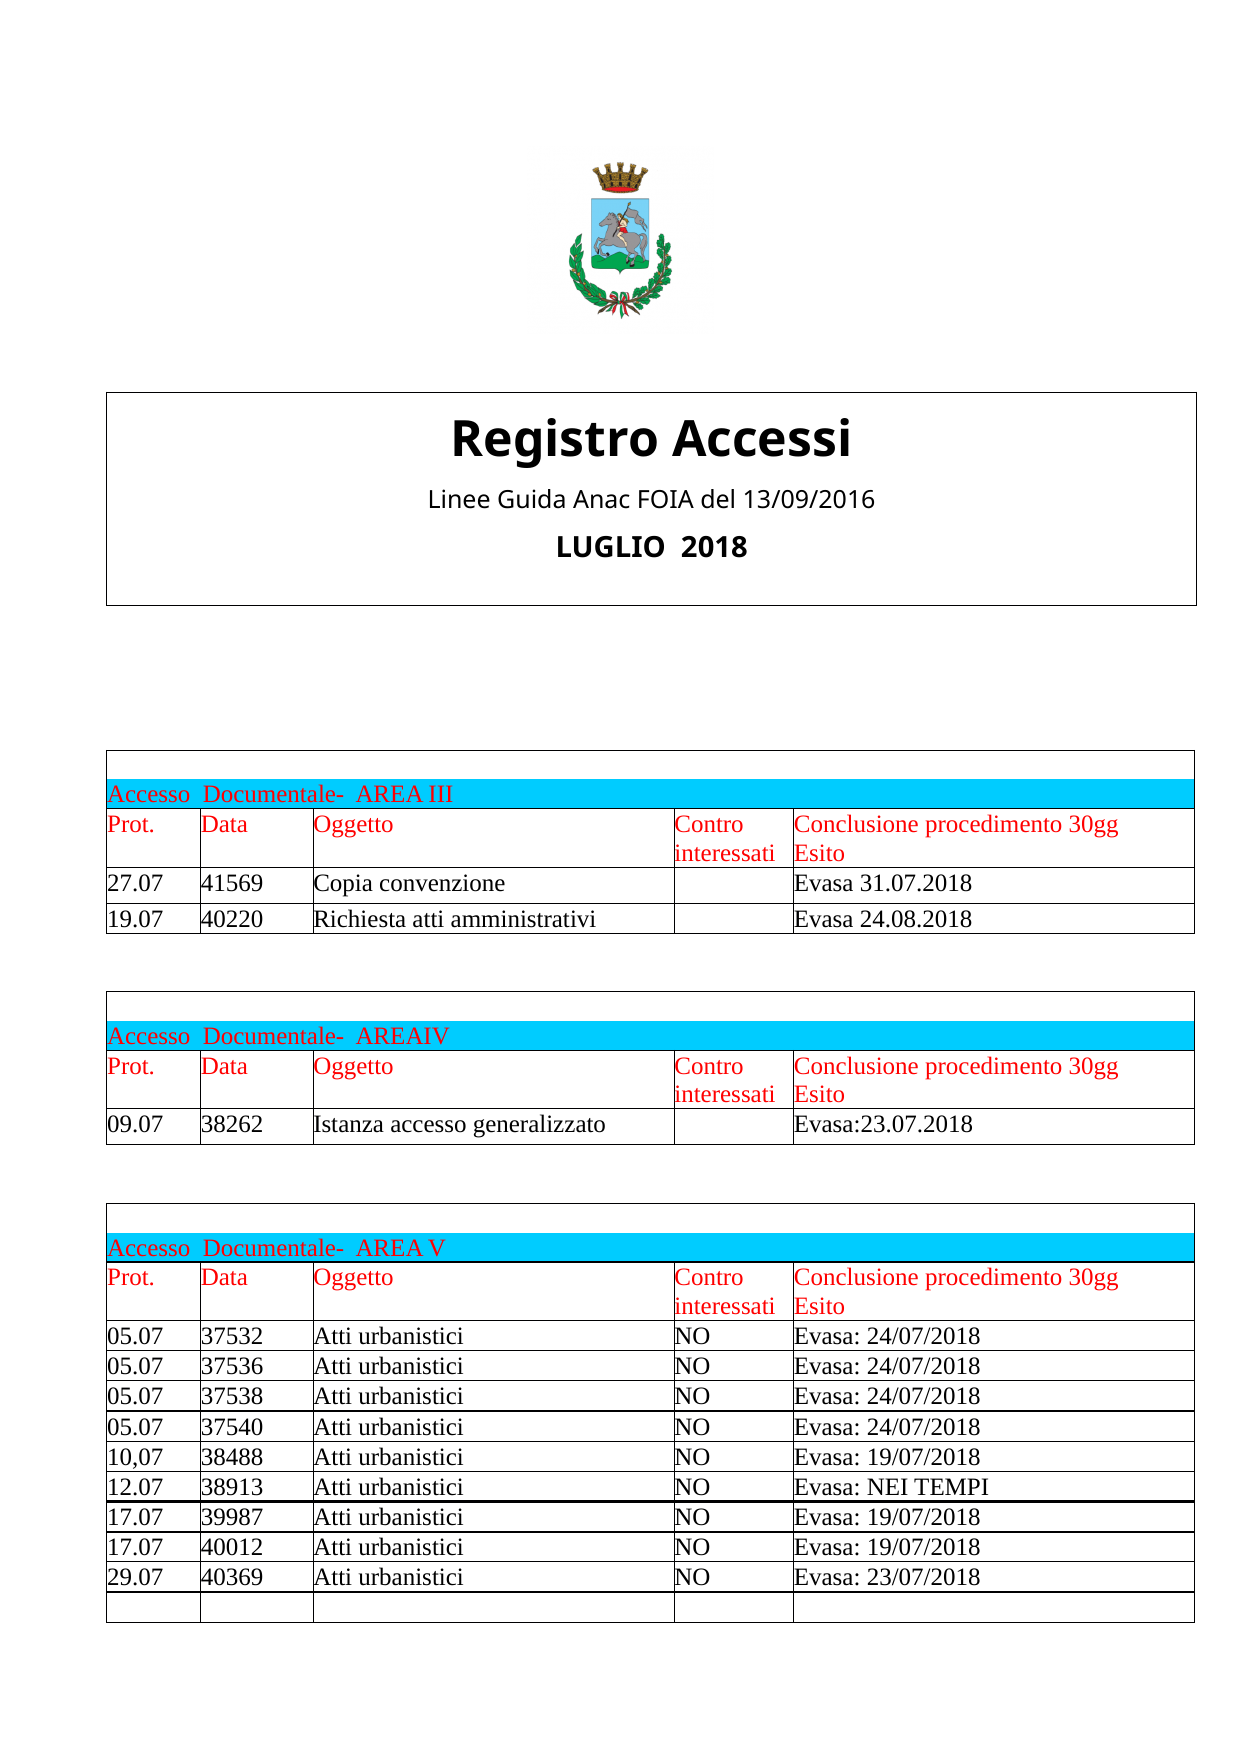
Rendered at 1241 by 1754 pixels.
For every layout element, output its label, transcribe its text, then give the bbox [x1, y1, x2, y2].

table_header [794, 1593, 1194, 1622]
table_cell Atti urbanistici [314, 1351, 674, 1380]
table_cell Contro interessati [675, 1263, 793, 1320]
table_cell Atti urbanistici [314, 1381, 674, 1410]
table_cell NO [675, 1442, 793, 1471]
table_cell Prot. [107, 1263, 200, 1320]
table_cell 19.07 [107, 904, 200, 933]
table_cell Conclusione procedimento 30gg Esito [794, 809, 1194, 867]
table_cell 37536 [201, 1351, 313, 1380]
table_header [314, 1593, 674, 1622]
table_header [675, 1593, 793, 1622]
table_cell Data [201, 809, 313, 867]
table_cell Data [201, 1051, 313, 1108]
table_header 37540 [201, 1412, 313, 1441]
table_cell Oggetto [314, 1051, 674, 1108]
table_cell Atti urbanistici [314, 1562, 674, 1591]
table_cell Oggetto [314, 809, 674, 867]
table_cell 37532 [201, 1321, 313, 1350]
table_header 05.07 [107, 1412, 200, 1441]
table_cell 38913 [201, 1472, 313, 1500]
table_header Registro Accessi Linee Guida Anac FOIA del 13/09/2016 LUGLIO 2018 [107, 393, 1196, 605]
table_header NO [675, 1412, 793, 1441]
picture [526, 146, 714, 334]
table_cell Richiesta atti amministrativi [314, 904, 674, 933]
table_cell NO [675, 1533, 793, 1561]
table_cell 37538 [201, 1381, 313, 1410]
table_header Accesso Documentale- AREAIV [107, 992, 1194, 1021]
table_cell NO [675, 1381, 793, 1410]
table_header [201, 1593, 313, 1622]
table_cell 05.07 [107, 1351, 200, 1380]
table_cell Evasa: 23/07/2018 [794, 1562, 1194, 1591]
table_cell 41569 [201, 868, 313, 903]
table_cell 38488 [201, 1442, 313, 1471]
table_cell NO [675, 1351, 793, 1380]
table_cell Istanza accesso generalizzato [314, 1109, 674, 1144]
table_header 39987 [201, 1503, 313, 1531]
table_cell Evasa: 24/07/2018 [794, 1351, 1194, 1380]
table_cell Evasa 31.07.2018 [794, 868, 1194, 903]
table_cell NO [675, 1472, 793, 1500]
table_header Atti urbanistici [314, 1503, 674, 1531]
table_cell [675, 904, 793, 933]
table_cell Conclusione procedimento 30gg Esito [794, 1051, 1194, 1108]
table_cell 05.07 [107, 1381, 200, 1410]
table_cell 40220 [201, 904, 313, 933]
table_cell Prot. [107, 1051, 200, 1108]
table_cell Contro interessati [675, 809, 793, 867]
table_cell Atti urbanistici [314, 1472, 674, 1500]
table_header Evasa: 24/07/2018 [794, 1412, 1194, 1441]
table_cell 38262 [201, 1109, 313, 1144]
table_cell Evasa: 24/07/2018 [794, 1321, 1194, 1350]
table_cell 29.07 [107, 1562, 200, 1591]
table_cell 12.07 [107, 1472, 200, 1500]
table_cell Atti urbanistici [314, 1442, 674, 1471]
table_header Evasa: 19/07/2018 [794, 1503, 1194, 1531]
table_cell Data [201, 1263, 313, 1320]
table_cell Conclusione procedimento 30gg Esito [794, 1263, 1194, 1320]
table_cell 40369 [201, 1562, 313, 1591]
table_cell Evasa: NEI TEMPI [794, 1472, 1194, 1500]
table_cell 10,07 [107, 1442, 200, 1471]
table_cell Evasa: 24/07/2018 [794, 1381, 1194, 1410]
table_header 17.07 [107, 1503, 200, 1531]
table_cell 09.07 [107, 1109, 200, 1144]
table_cell NO [675, 1321, 793, 1350]
table_cell Contro interessati [675, 1051, 793, 1108]
table_header [107, 1593, 200, 1622]
table_cell Copia convenzione [314, 868, 674, 903]
table_header Accesso Documentale- AREA III [107, 751, 1194, 779]
table_cell Atti urbanistici [314, 1321, 674, 1350]
table_cell Evasa:23.07.2018 [794, 1109, 1194, 1144]
table_header Atti urbanistici [314, 1412, 674, 1441]
table_header NO [675, 1503, 793, 1531]
table_header Accesso Documentale- AREA V [107, 1204, 1194, 1233]
table_cell Evasa: 19/07/2018 [794, 1533, 1194, 1561]
table_cell 17.07 [107, 1533, 200, 1561]
table_cell 27.07 [107, 868, 200, 903]
table_cell [675, 1109, 793, 1144]
table_cell 40012 [201, 1533, 313, 1561]
table_cell Evasa 24.08.2018 [794, 904, 1194, 933]
table_cell [675, 868, 793, 903]
table_cell Atti urbanistici [314, 1533, 674, 1561]
table_cell NO [675, 1562, 793, 1591]
table_cell 05.07 [107, 1321, 200, 1350]
table_cell Evasa: 19/07/2018 [794, 1442, 1194, 1471]
table_cell Prot. [107, 809, 200, 867]
table_cell Oggetto [314, 1263, 674, 1320]
